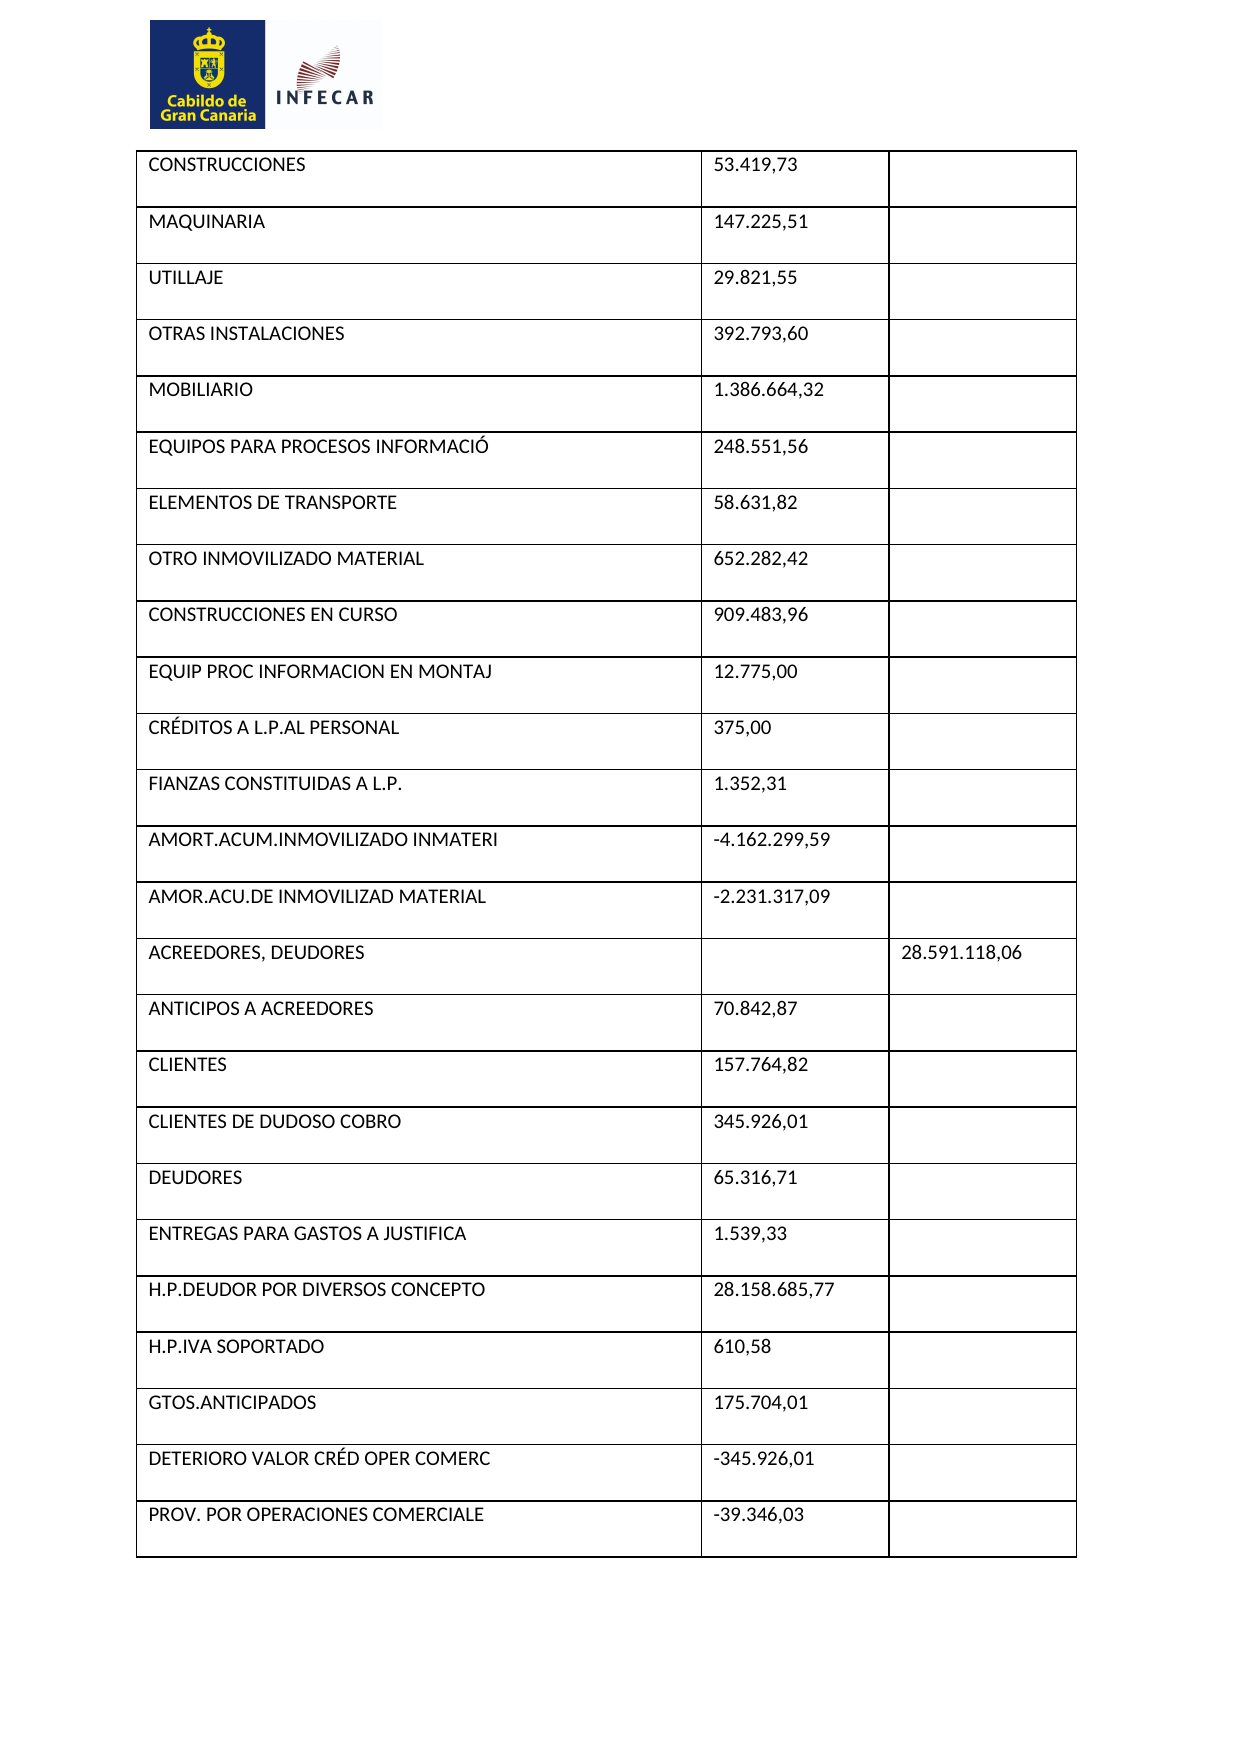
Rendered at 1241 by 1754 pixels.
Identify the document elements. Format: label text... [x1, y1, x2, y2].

table_cell 175.704,01 [702, 1389, 888, 1444]
table_cell CLIENTES [137, 1052, 701, 1106]
picture [150, 20, 382, 129]
table_cell [890, 1220, 1076, 1275]
table_cell [890, 152, 1076, 206]
table_cell 28.591.118,06 [890, 939, 1076, 994]
table_cell OTRO INMOVILIZADO MATERIAL [137, 545, 701, 600]
table_cell [890, 1164, 1076, 1219]
table_cell [890, 1389, 1076, 1444]
table_cell [890, 827, 1076, 881]
table_cell 392.793,60 [702, 320, 888, 375]
table_cell -4.162.299,59 [702, 827, 888, 881]
table_cell 345.926,01 [702, 1108, 888, 1162]
table_cell [890, 1052, 1076, 1106]
table_cell [890, 433, 1076, 487]
table_cell -2.231.317,09 [702, 883, 888, 937]
table_cell 652.282,42 [702, 545, 888, 600]
table_cell MOBILIARIO [137, 377, 701, 431]
table_cell MAQUINARIA [137, 208, 701, 262]
table_cell 1.539,33 [702, 1220, 888, 1275]
table_cell EQUIPOS PARA PROCESOS INFORMACIÓ [137, 433, 701, 487]
table_cell [890, 658, 1076, 712]
table_cell [890, 770, 1076, 825]
table_cell UTILLAJE [137, 264, 701, 319]
table_cell 157.764,82 [702, 1052, 888, 1106]
table_cell [890, 264, 1076, 319]
table_cell ENTREGAS PARA GASTOS A JUSTIFICA [137, 1220, 701, 1275]
table_cell [890, 1333, 1076, 1387]
table_cell OTRAS INSTALACIONES [137, 320, 701, 375]
table_cell ANTICIPOS A ACREEDORES [137, 995, 701, 1050]
table_cell FIANZAS CONSTITUIDAS A L.P. [137, 770, 701, 825]
table_cell ELEMENTOS DE TRANSPORTE [137, 489, 701, 544]
table_cell ACREEDORES, DEUDORES [137, 939, 701, 994]
table_cell 1.352,31 [702, 770, 888, 825]
table_cell -345.926,01 [702, 1445, 888, 1500]
table_cell [890, 489, 1076, 544]
table_cell [890, 377, 1076, 431]
table_cell [890, 1108, 1076, 1162]
table_cell 248.551,56 [702, 433, 888, 487]
table_cell 1.386.664,32 [702, 377, 888, 431]
table_cell -39.346,03 [702, 1502, 888, 1556]
table_cell [890, 602, 1076, 656]
table_cell H.P.DEUDOR POR DIVERSOS CONCEPTO [137, 1277, 701, 1331]
table_cell CLIENTES DE DUDOSO COBRO [137, 1108, 701, 1162]
table_cell GTOS.ANTICIPADOS [137, 1389, 701, 1444]
table_cell [890, 208, 1076, 262]
table_cell PROV. POR OPERACIONES COMERCIALE [137, 1502, 701, 1556]
table_cell 65.316,71 [702, 1164, 888, 1219]
table_cell CONSTRUCCIONES [137, 152, 701, 206]
table_cell DETERIORO VALOR CRÉD OPER COMERC [137, 1445, 701, 1500]
table_cell [890, 1277, 1076, 1331]
table_cell 70.842,87 [702, 995, 888, 1050]
table_cell 12.775,00 [702, 658, 888, 712]
table_cell [890, 320, 1076, 375]
table_cell 610,58 [702, 1333, 888, 1387]
table_cell [890, 995, 1076, 1050]
table_cell [890, 1502, 1076, 1556]
table_cell [890, 883, 1076, 937]
table_cell AMOR.ACU.DE INMOVILIZAD MATERIAL [137, 883, 701, 937]
table_cell DEUDORES [137, 1164, 701, 1219]
table_cell AMORT.ACUM.INMOVILIZADO INMATERI [137, 827, 701, 881]
table_cell 147.225,51 [702, 208, 888, 262]
table_cell [890, 1445, 1076, 1500]
table_cell [890, 714, 1076, 769]
table_cell 909.483,96 [702, 602, 888, 656]
table_cell CONSTRUCCIONES EN CURSO [137, 602, 701, 656]
table_cell 28.158.685,77 [702, 1277, 888, 1331]
table_cell CRÉDITOS A L.P.AL PERSONAL [137, 714, 701, 769]
table_cell 29.821,55 [702, 264, 888, 319]
table_cell 375,00 [702, 714, 888, 769]
table_cell 58.631,82 [702, 489, 888, 544]
table_cell [702, 939, 888, 994]
table_cell [890, 545, 1076, 600]
table_cell H.P.IVA SOPORTADO [137, 1333, 701, 1387]
table_cell 53.419,73 [702, 152, 888, 206]
table_cell EQUIP PROC INFORMACION EN MONTAJ [137, 658, 701, 712]
